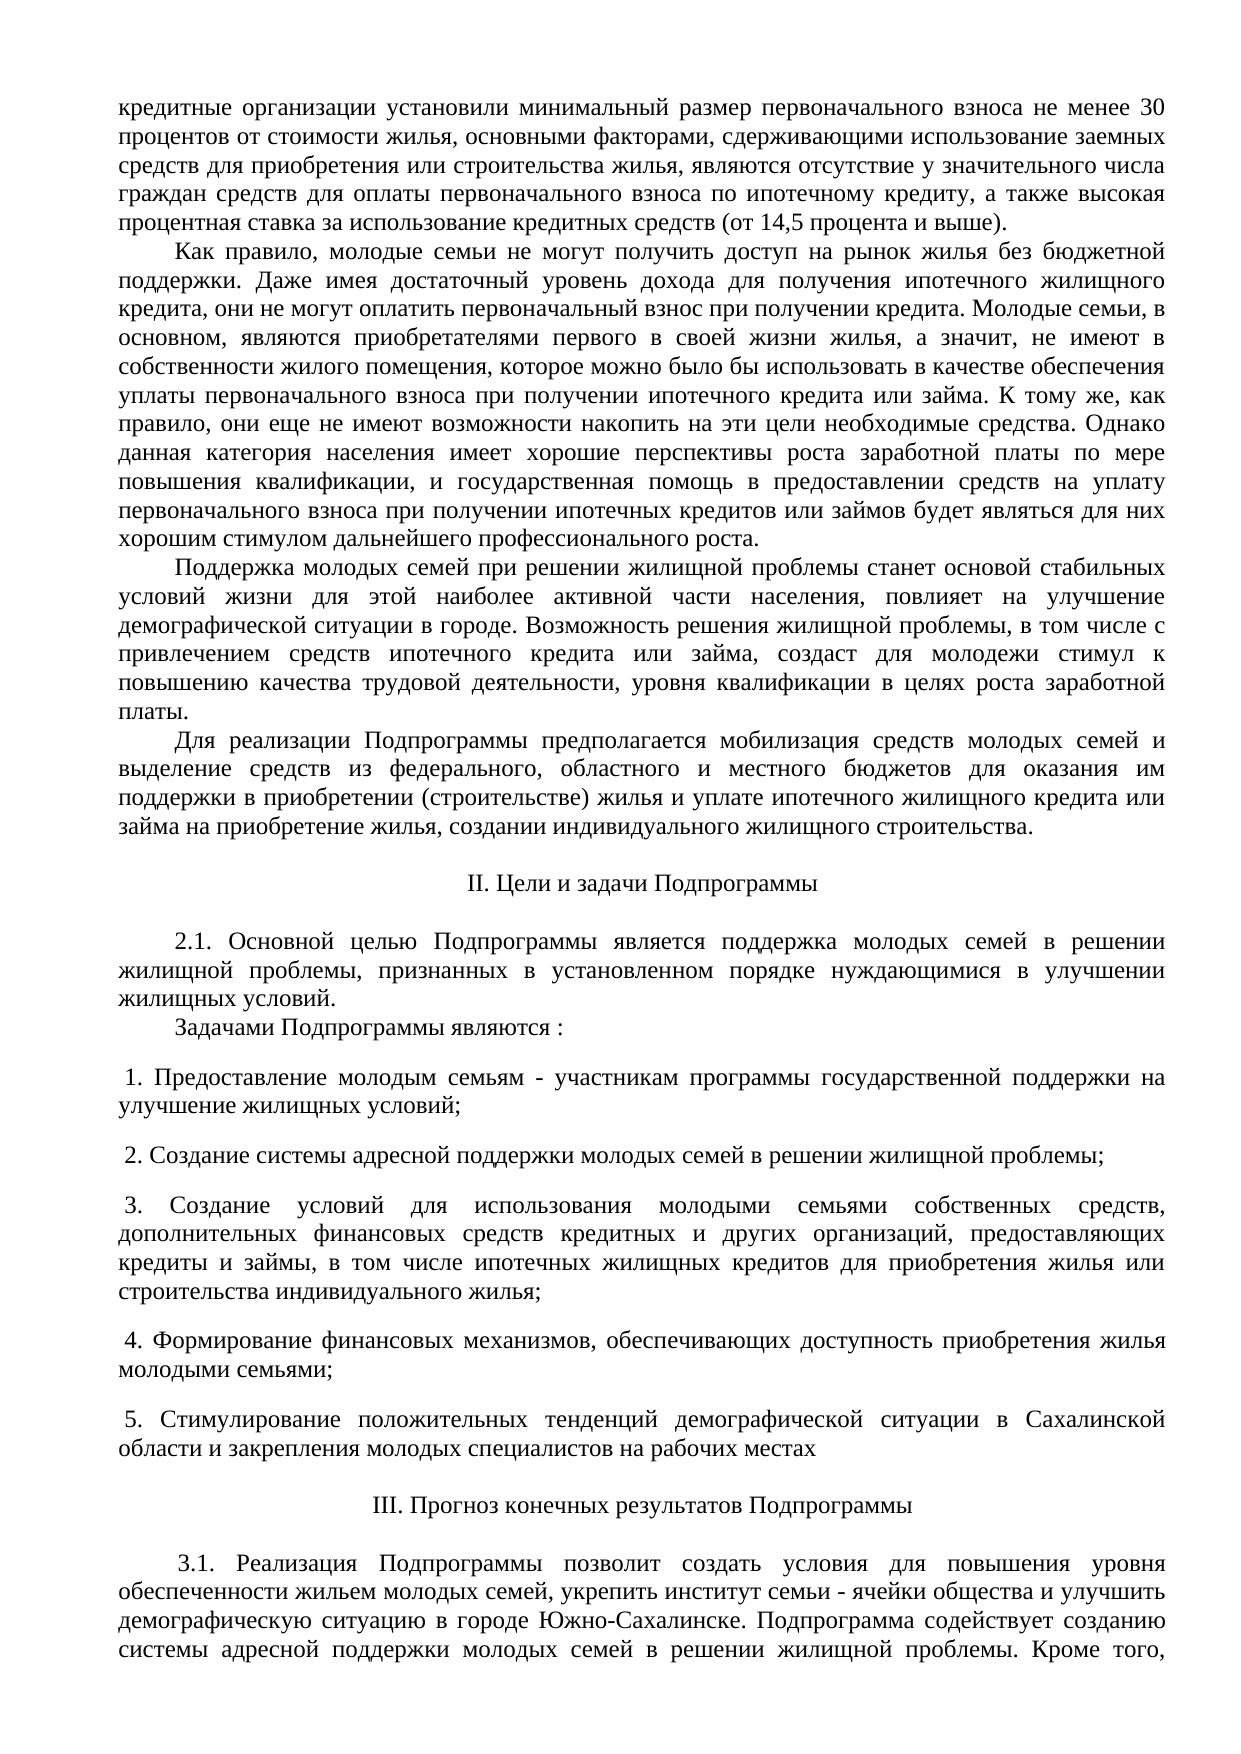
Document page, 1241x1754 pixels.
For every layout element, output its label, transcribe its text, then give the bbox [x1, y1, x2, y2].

text 2. Создание системы адресной поддержки молодых семей в решении жилищной проблемы; [118, 1140, 1167, 1169]
text кредитные организации установили минимальный размер первоначального взноса не менее 30 процентов от стоимости жилья, основными факторами, сдерживающими использование заемных средств для приобретения или строительства жилья, являются отсутствие у значительного числа граждан средств для оплаты первоначального взноса по ипотечному кредиту, а также высокая процентная ставка за использование кредитных средств (от 14,5 процента и выше). [118, 92, 1167, 236]
text Задачами Подпрограммы являются : [118, 1012, 1167, 1041]
text Как правило, молодые семьи не могут получить доступ на рынок жилья без бюджетной поддержки. Даже имея достаточный уровень дохода для получения ипотечного жилищного кредита, они не могут оплатить первоначальный взнос при получении кредита. Молодые семьи, в основном, являются приобретателями первого в своей жизни жилья, а значит, не имеют в собственности жилого помещения, которое можно было бы использовать в качестве обеспечения уплаты первоначального взноса при получении ипотечного кредита или займа. К тому же, как правило, они еще не имеют возможности накопить на эти цели необходимые средства. Однако данная категория населения имеет хорошие перспективы роста заработной платы по мере повышения квалификации, и государственная помощь в предоставлении средств на уплату первоначального взноса при получении ипотечных кредитов или займов будет являться для них хорошим стимулом дальнейшего профессионального роста. [118, 236, 1167, 552]
text 5. Стимулирование положительных тенденций демографической ситуации в Сахалинской области и закрепления молодых специалистов на рабочих местах [118, 1404, 1167, 1461]
text Поддержка молодых семей при решении жилищной проблемы станет основой стабильных условий жизни для этой наиболее активной части населения, повлияет на улучшение демографической ситуации в городе. Возможность решения жилищной проблемы, в том числе с привлечением средств ипотечного кредита или займа, создаст для молодежи стимул к повышению качества трудовой деятельности, уровня квалификации в целях роста заработной платы. [118, 552, 1167, 725]
text II. Цели и задачи Подпрограммы [118, 868, 1167, 897]
text 3. Создание условий для использования молодыми семьями собственных средств, дополнительных финансовых средств кредитных и других организаций, предоставляющих кредиты и займы, в том числе ипотечных жилищных кредитов для приобретения жилья или строительства индивидуального жилья; [118, 1190, 1167, 1305]
text 4. Формирование финансовых механизмов, обеспечивающих доступность приобретения жилья молодыми семьями; [118, 1326, 1167, 1383]
text 3.1. Реализация Подпрограммы позволит создать условия для повышения уровня обеспеченности жильем молодых семей, укрепить институт семьи - ячейки общества и улучшить демографическую ситуацию в городе Южно-Сахалинске. Подпрограмма содействует созданию системы адресной поддержки молодых семей в решении жилищной проблемы. Кроме того, [118, 1548, 1167, 1663]
text III. Прогноз конечных результатов Подпрограммы [118, 1490, 1167, 1519]
text 2.1. Основной целью Подпрограммы является поддержка молодых семей в решении жилищной проблемы, признанных в установленном порядке нуждающимися в улучшении жилищных условий. [118, 926, 1167, 1012]
text Для реализации Подпрограммы предполагается мобилизация средств молодых семей и выделение средств из федерального, областного и местного бюджетов для оказания им поддержки в приобретении (строительстве) жилья и уплате ипотечного жилищного кредита или займа на приобретение жилья, создании индивидуального жилищного строительства. [118, 725, 1167, 840]
text 1. Предоставление молодым семьям - участникам программы государственной поддержки на улучшение жилищных условий; [118, 1062, 1167, 1119]
